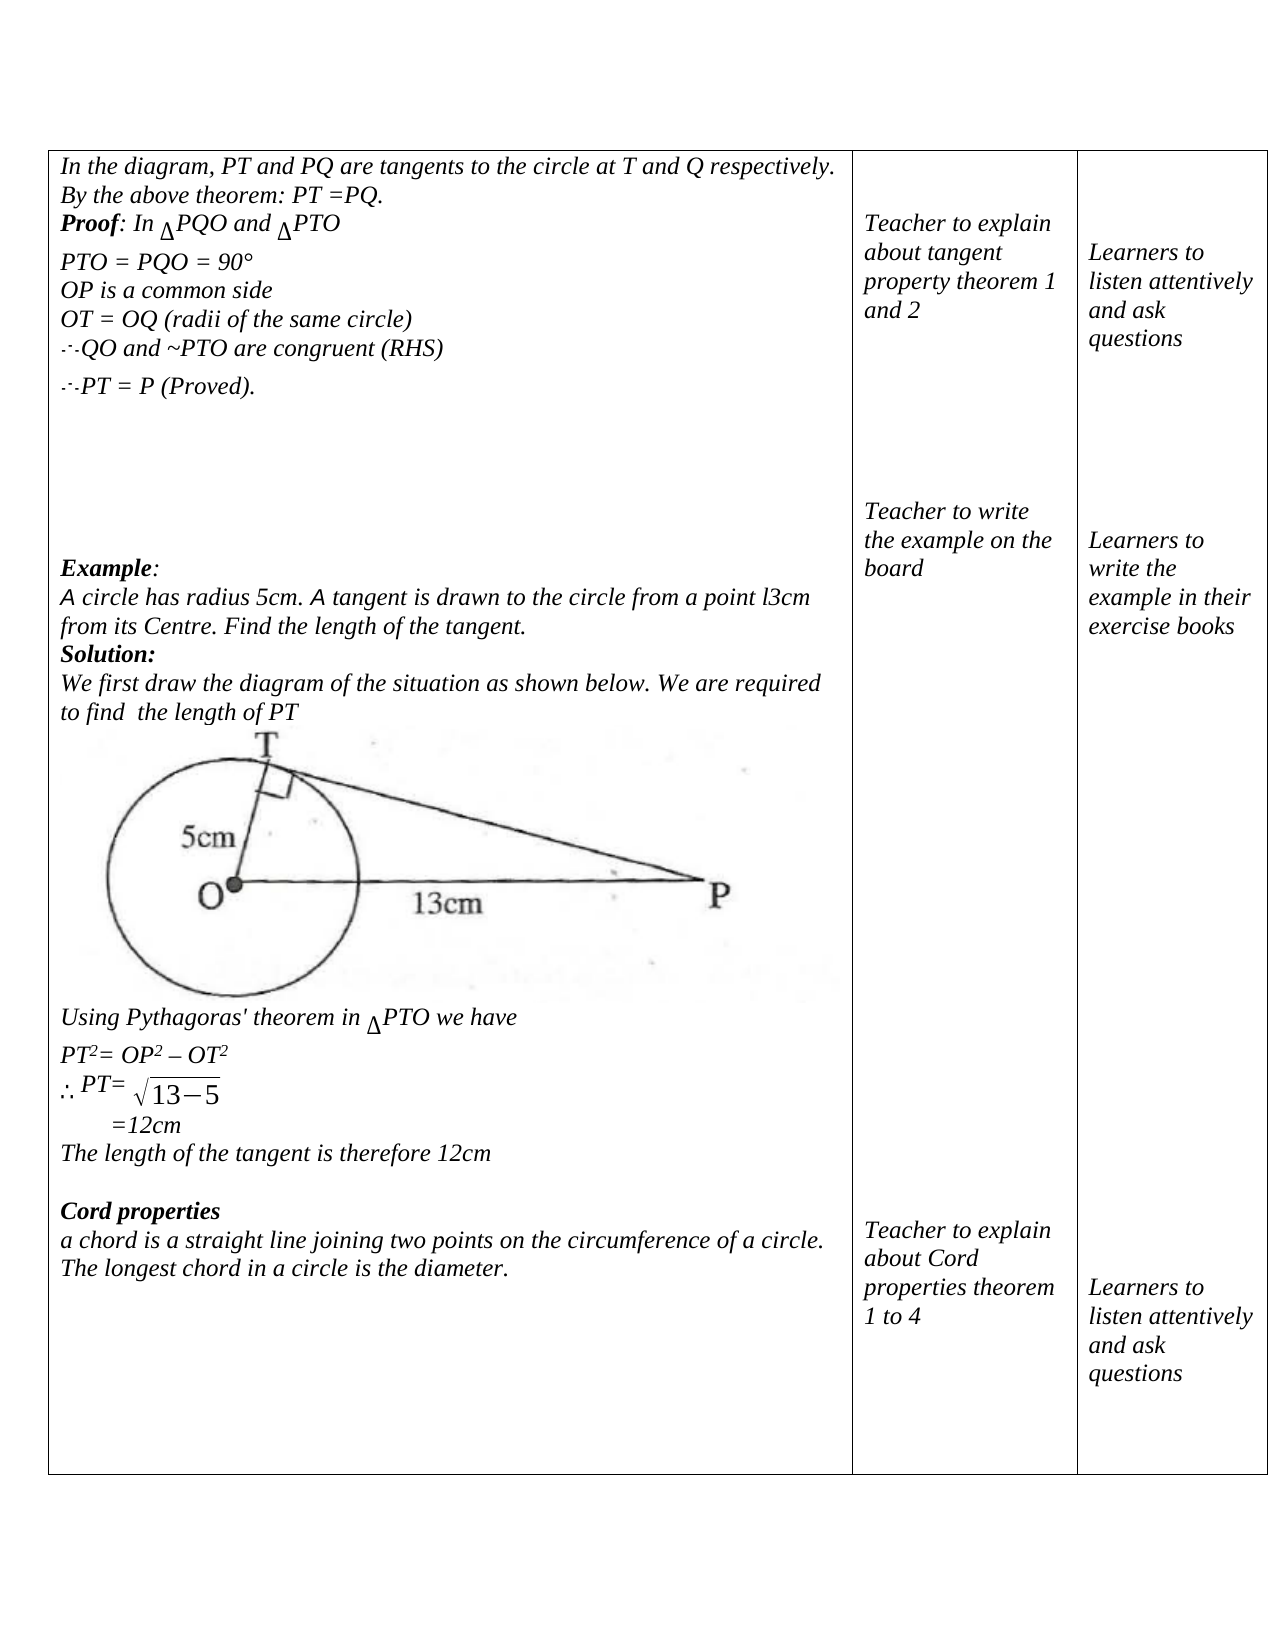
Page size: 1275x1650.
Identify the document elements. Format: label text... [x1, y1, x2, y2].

table_cell Teacher to explain about tangent property theorem 1 and 2 Teacher to write the example on the board Teacher to explain about Cord properties theorem 1 to 4 [853, 151, 1077, 1473]
table_cell Learners to listen attentively and ask questions Learners to write the example in their exercise books Learners to listen attentively and ask questions [1078, 151, 1267, 1473]
table_cell In the diagram, PT and PQ are tangents to the circle at T and Q respectively. By the above theorem: PT =PQ. Proof: In PQO and PTO PTO = PQO = 90° OP is a common side OT = OQ (radii of the same circle) QO and ~PTO are congruent (RHS) PT = P (Proved). Example: A circle has radius 5cm. A tangent is drawn to the circle from a point l3cm from its Centre. Find the length of the tangent. Solution: We first draw the diagram of the situation as shown below. We are required to find the length of PT Using Pythagoras' theorem in PTO we have PT2= OP2 – OT2 PT= =12cm The length of the tangent is therefore 12cm Cord properties a chord is a straight line joining two points on the circumference of a circle. The longest chord in a circle is the diameter. [49, 151, 852, 1473]
